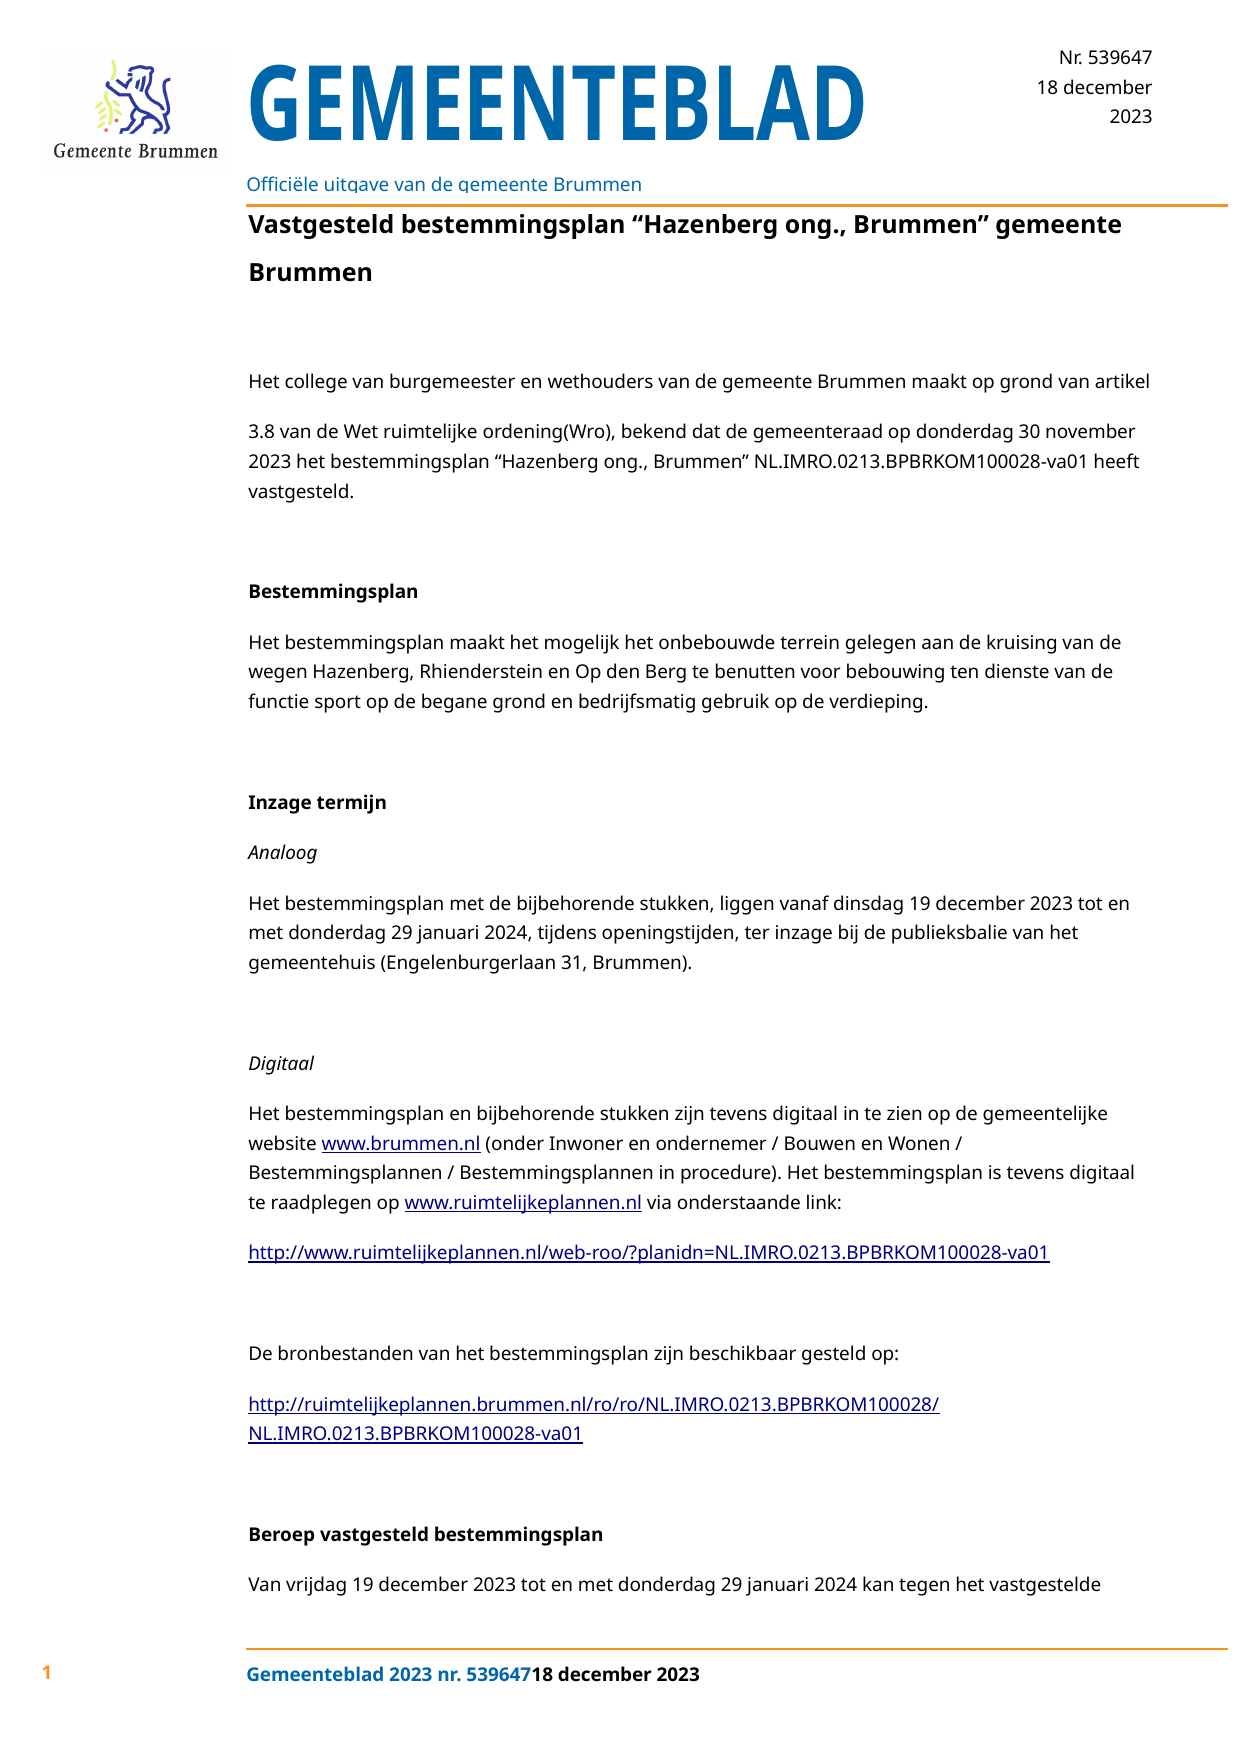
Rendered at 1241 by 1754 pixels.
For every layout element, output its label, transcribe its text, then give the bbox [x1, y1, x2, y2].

text http://ruimtelijkeplannen.brummen.nl/ro/ro/NL.IMRO.0213.BPBRKOM100028/NL.IMRO.0213.BPBRKOM100028-va01 [248, 1391, 1152, 1446]
text Van vrijdag 19 december 2023 tot en met donderdag 29 januari 2024 kan tegen het vastgestelde [248, 1572, 1152, 1597]
text Analoog [248, 839, 1152, 865]
text Digitaal [248, 1050, 1152, 1076]
text Het bestemmingsplan maakt het mogelijk het onbebouwde terrein gelegen aan de kruising van de wegen Hazenberg, Rhienderstein en Op den Berg te benutten voor bebouwing ten dienste van de functie sport op de begane grond en bedrijfsmatig gebruik op de verdieping. [248, 629, 1152, 714]
text Bestemmingsplan [248, 579, 1152, 604]
text Het bestemmingsplan en bijbehorende stukken zijn tevens digitaal in te zien op de gemeentelijke website www.brummen.nl (onder Inwoner en ondernemer / Bouwen en Wonen / Bestemmingsplannen / Bestemmingsplannen in procedure). Het bestemmingsplan is tevens digitaal te raadplegen op www.ruimtelijkeplannen.nl via onderstaande link: [248, 1100, 1152, 1215]
text http://www.ruimtelijkeplannen.nl/web-roo/?planidn=NL.IMRO.0213.BPBRKOM100028-va01 [248, 1239, 1152, 1265]
text Het college van burgemeester en wethouders van de gemeente Brummen maakt op grond van artikel [248, 368, 1152, 394]
picture [41, 47, 231, 172]
text Vastgesteld bestemmingsplan “Hazenberg ong., Brummen” gemeente Brummen [248, 207, 1152, 288]
text Het bestemmingsplan met de bijbehorende stukken, liggen vanaf dinsdag 19 december 2023 tot en met donderdag 29 januari 2024, tijdens openingstijden, ter inzage bij de publieksbalie van het gemeentehuis (Engelenburgerlaan 31, Brummen). [248, 890, 1152, 975]
text 3.8 van de Wet ruimtelijke ordening(Wro), bekend dat de gemeenteraad op donderdag 30 november 2023 het bestemmingsplan “Hazenberg ong., Brummen” NL.IMRO.0213.BPBRKOM100028-va01 heeft vastgesteld. [248, 419, 1152, 504]
text De bronbestanden van het bestemmingsplan zijn beschikbaar gesteld op: [248, 1340, 1152, 1366]
text Beroep vastgesteld bestemmingsplan [248, 1521, 1152, 1547]
text Inzage termijn [248, 789, 1152, 815]
